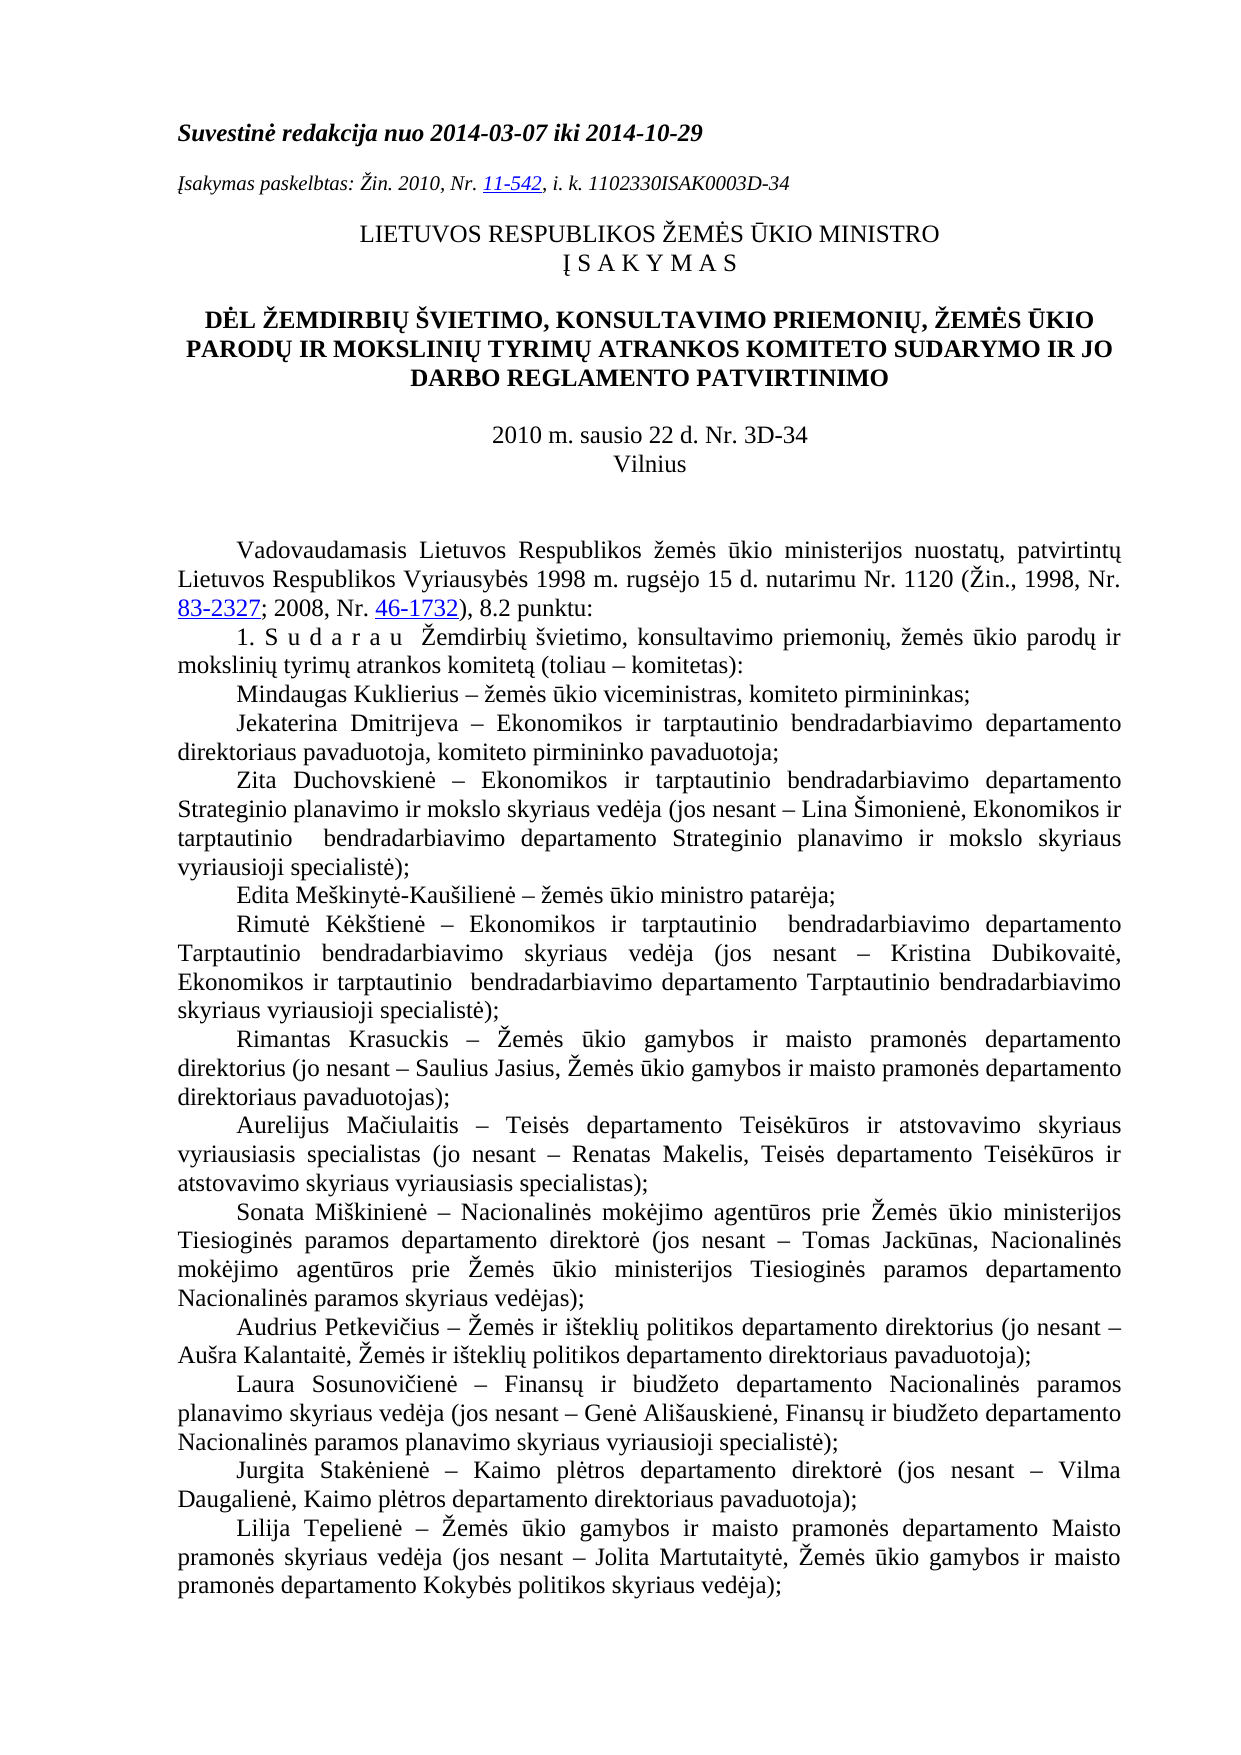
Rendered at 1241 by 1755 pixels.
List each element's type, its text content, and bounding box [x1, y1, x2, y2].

text Rimantas Krasuckis – Žemės ūkio gamybos ir maisto pramonės departamento direktorius (jo nesant – Saulius Jasius, Žemės ūkio gamybos ir maisto pramonės departamento direktoriaus pavaduotojas); [177, 1024, 1122, 1110]
text Laura Sosunovičienė – Finansų ir biudžeto departamento Nacionalinės paramos planavimo skyriaus vedėja (jos nesant – Genė Ališauskienė, Finansų ir biudžeto departamento Nacionalinės paramos planavimo skyriaus vyriausioji specialistė); [177, 1369, 1122, 1455]
text Jekaterina Dmitrijeva – Ekonomikos ir tarptautinio bendradarbiavimo departamento direktoriaus pavaduotoja, komiteto pirmininko pavaduotoja; [177, 708, 1122, 765]
text 2010 m. sausio 22 d. Nr. 3D-34 [177, 420, 1122, 449]
text Vadovaudamasis Lietuvos Respublikos žemės ūkio ministerijos nuostatų, patvirtintų Lietuvos Respublikos Vyriausybės 1998 m. rugsėjo 15 d. nutarimu Nr. 1120 (Žin., 1998, Nr. 83-2327; 2008, Nr. 46-1732), 8.2 punktu: [177, 535, 1122, 622]
text Sonata Miškinienė – Nacionalinės mokėjimo agentūros prie Žemės ūkio ministerijos Tiesioginės paramos departamento direktorė (jos nesant – Tomas Jackūnas, Nacionalinės mokėjimo agentūros prie Žemės ūkio ministerijos Tiesioginės paramos departamento Nacionalinės paramos skyriaus vedėjas); [177, 1197, 1122, 1312]
text Vilnius [177, 449, 1122, 478]
text Rimutė Kėkštienė – Ekonomikos ir tarptautinio bendradarbiavimo departamento Tarptautinio bendradarbiavimo skyriaus vedėja (jos nesant – Kristina Dubikovaitė, Ekonomikos ir tarptautinio bendradarbiavimo departamento Tarptautinio bendradarbiavimo skyriaus vyriausioji specialistė); [177, 909, 1122, 1024]
text DĖL ŽEMDIRBIŲ ŠVIETIMO, KONSULTAVIMO PRIEMONIŲ, ŽEMĖS ŪKIO PARODŲ IR MOKSLINIŲ TYRIMŲ ATRANKOS KOMITETO SUDARYMO IR JO DARBO REGLAMENTO PATVIRTINIMO [177, 305, 1122, 392]
text Suvestinė redakcija nuo 2014-03-07 iki 2014-10-29 [177, 118, 1122, 147]
text Įsakymas paskelbtas: Žin. 2010, Nr. 11-542, i. k. 1102330ISAK0003D-34 [177, 171, 1122, 195]
text Edita Meškinytė-Kaušilienė – žemės ūkio ministro patarėja; [177, 880, 1122, 909]
text Į S A K Y M A S [177, 248, 1122, 277]
text Jurgita Stakėnienė – Kaimo plėtros departamento direktorė (jos nesant – Vilma Daugalienė, Kaimo plėtros departamento direktoriaus pavaduotoja); [177, 1455, 1122, 1513]
text Audrius Petkevičius – Žemės ir išteklių politikos departamento direktorius (jo nesant – Aušra Kalantaitė, Žemės ir išteklių politikos departamento direktoriaus pavaduotoja); [177, 1312, 1122, 1369]
text LIETUVOS RESPUBLIKOS ŽEMĖS ŪKIO MINISTRO [177, 219, 1122, 248]
text Mindaugas Kuklierius – žemės ūkio viceministras, komiteto pirmininkas; [177, 679, 1122, 708]
text Zita Duchovskienė – Ekonomikos ir tarptautinio bendradarbiavimo departamento Strateginio planavimo ir mokslo skyriaus vedėja (jos nesant – Lina Šimonienė, Ekonomikos ir tarptautinio bendradarbiavimo departamento Strateginio planavimo ir mokslo skyriaus vyriausioji specialistė); [177, 765, 1122, 880]
text 1. S u d a r a u Žemdirbių švietimo, konsultavimo priemonių, žemės ūkio parodų ir mokslinių tyrimų atrankos komitetą (toliau – komitetas): [177, 622, 1122, 679]
text Lilija Tepelienė – Žemės ūkio gamybos ir maisto pramonės departamento Maisto pramonės skyriaus vedėja (jos nesant – Jolita Martutaitytė, Žemės ūkio gamybos ir maisto pramonės departamento Kokybės politikos skyriaus vedėja); [177, 1513, 1122, 1599]
text Aurelijus Mačiulaitis – Teisės departamento Teisėkūros ir atstovavimo skyriaus vyriausiasis specialistas (jo nesant – Renatas Makelis, Teisės departamento Teisėkūros ir atstovavimo skyriaus vyriausiasis specialistas); [177, 1110, 1122, 1197]
